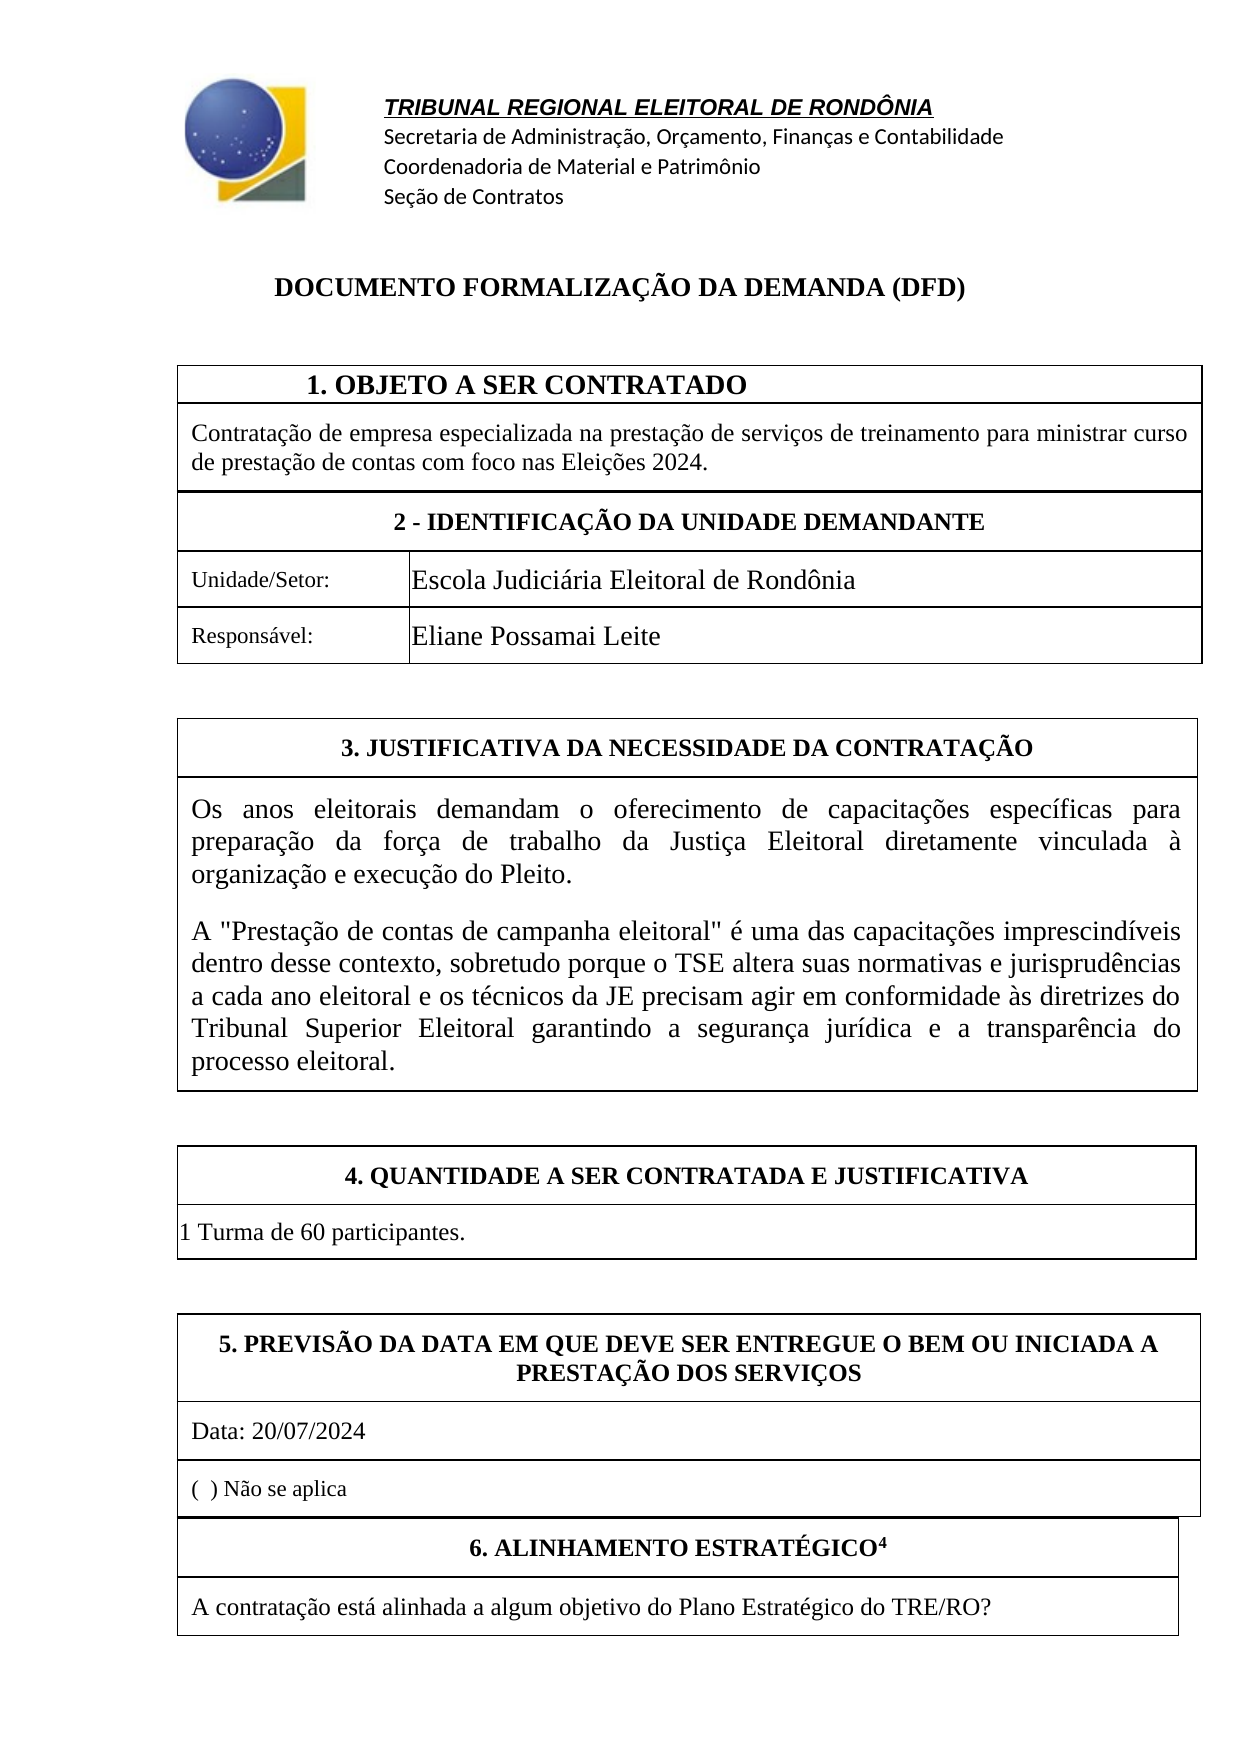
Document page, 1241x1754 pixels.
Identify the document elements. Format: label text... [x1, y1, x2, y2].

table_cell ( ) Não se aplica [178, 1461, 1200, 1516]
table_cell Escola Judiciária Eleitoral de Rondônia [410, 552, 1201, 606]
table_header 6. ALINHAMENTO ESTRATÉGICO4 [178, 1519, 1178, 1576]
table_cell Unidade/Setor: [178, 552, 409, 606]
table_cell Os anos eleitorais demandam o oferecimento de capacitações específicas para preparação da força de trabalho da Justiça Eleitoral diretamente vinculada à organização e execução do Pleito. A "Prestação de contas de campanha eleitoral" é uma das capacitações imprescindíveis dentro desse contexto, sobretudo porque o TSE altera suas normativas e jurisprudências a cada ano eleitoral e os técnicos da JE precisam agir em conformidade às diretrizes do Tribunal Superior Eleitoral garantindo a segurança jurídica e a transparência do processo eleitoral. [178, 778, 1197, 1090]
table_cell A contratação está alinhada a algum objetivo do Plano Estratégico do TRE/RO? [178, 1578, 1178, 1634]
table_header 1. OBJETO A SER CONTRATADO [178, 366, 1201, 402]
table_cell Responsável: [178, 608, 409, 662]
table_cell Eliane Possamai Leite [410, 608, 1201, 662]
table_header 5. PREVISÃO DA DATA EM QUE DEVE SER ENTREGUE O BEM OU INICIADA A PRESTAÇÃO DOS SERVIÇOS [178, 1315, 1200, 1401]
table_header 4. QUANTIDADE A SER CONTRATADA E JUSTIFICATIVA [178, 1147, 1195, 1204]
text DOCUMENTO FORMALIZAÇÃO DA DEMANDA (DFD) [177, 271, 1063, 302]
table_cell 1 Turma de 60 participantes. [178, 1205, 1195, 1258]
table_header 3. JUSTIFICATIVA DA NECESSIDADE DA CONTRATAÇÃO [178, 719, 1197, 776]
table_cell Data: 20/07/2024 [178, 1402, 1200, 1459]
table_header 2 - IDENTIFICAÇÃO DA UNIDADE DEMANDANTE [178, 493, 1201, 550]
table_cell Contratação de empresa especializada na prestação de serviços de treinamento para ministrar curso de prestação de contas com foco nas Eleições 2024. [178, 404, 1201, 489]
